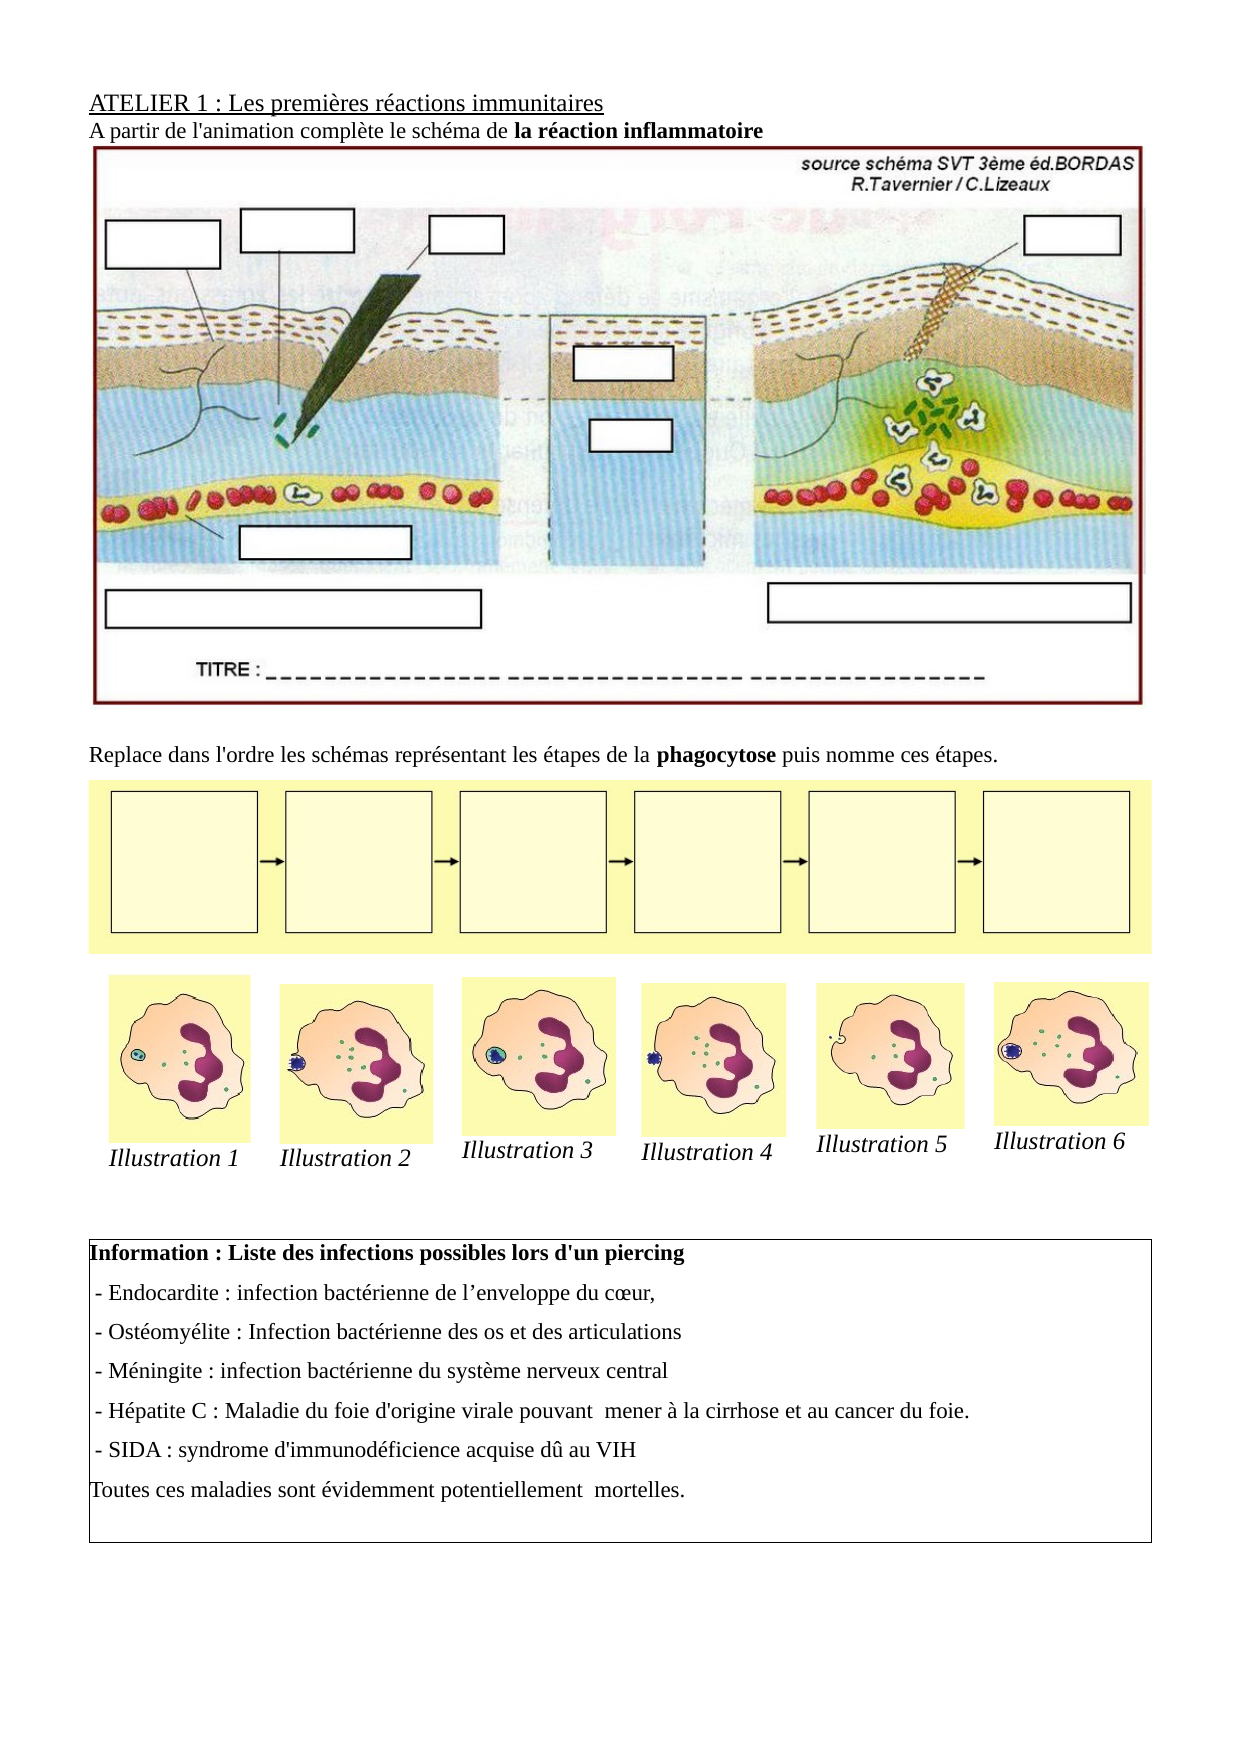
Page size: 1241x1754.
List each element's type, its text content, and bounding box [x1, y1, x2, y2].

text - SIDA : syndrome d'immunodéficience acquise dû au VIH [90, 1436, 1151, 1463]
text - Méningite : infection bactérienne du système nerveux central [90, 1357, 1151, 1384]
text - Ostéomyélite : Infection bactérienne des os et des articulations [90, 1317, 1151, 1344]
text Illustration 6 [994, 1126, 1149, 1154]
text Illustration 3 [462, 1136, 616, 1164]
text ATELIER 1 : Les premières réactions immunitaires [88, 88, 1152, 117]
text Illustration 5 [816, 1129, 965, 1158]
text Toutes ces maladies sont évidemment potentiellement mortelles. [90, 1475, 1151, 1502]
text - Hépatite C : Maladie du foie d'origine virale pouvant mener à la cirrhose et au cancer du foie. [90, 1396, 1151, 1423]
text Replace dans l'ordre les schémas représentant les étapes de la phagocytose puis nomme ces étapes. [88, 741, 1152, 767]
text Illustration 4 [641, 1137, 787, 1166]
text Information : Liste des infections possibles lors d'un piercing [90, 1240, 1151, 1265]
text Illustration 2 [279, 1144, 433, 1172]
text Illustration 1 [108, 1143, 251, 1172]
text - Endocardite : infection bactérienne de l’enveloppe du cœur, [90, 1278, 1151, 1305]
text A partir de l'animation complète le schéma de la réaction inflammatoire [88, 117, 1152, 143]
